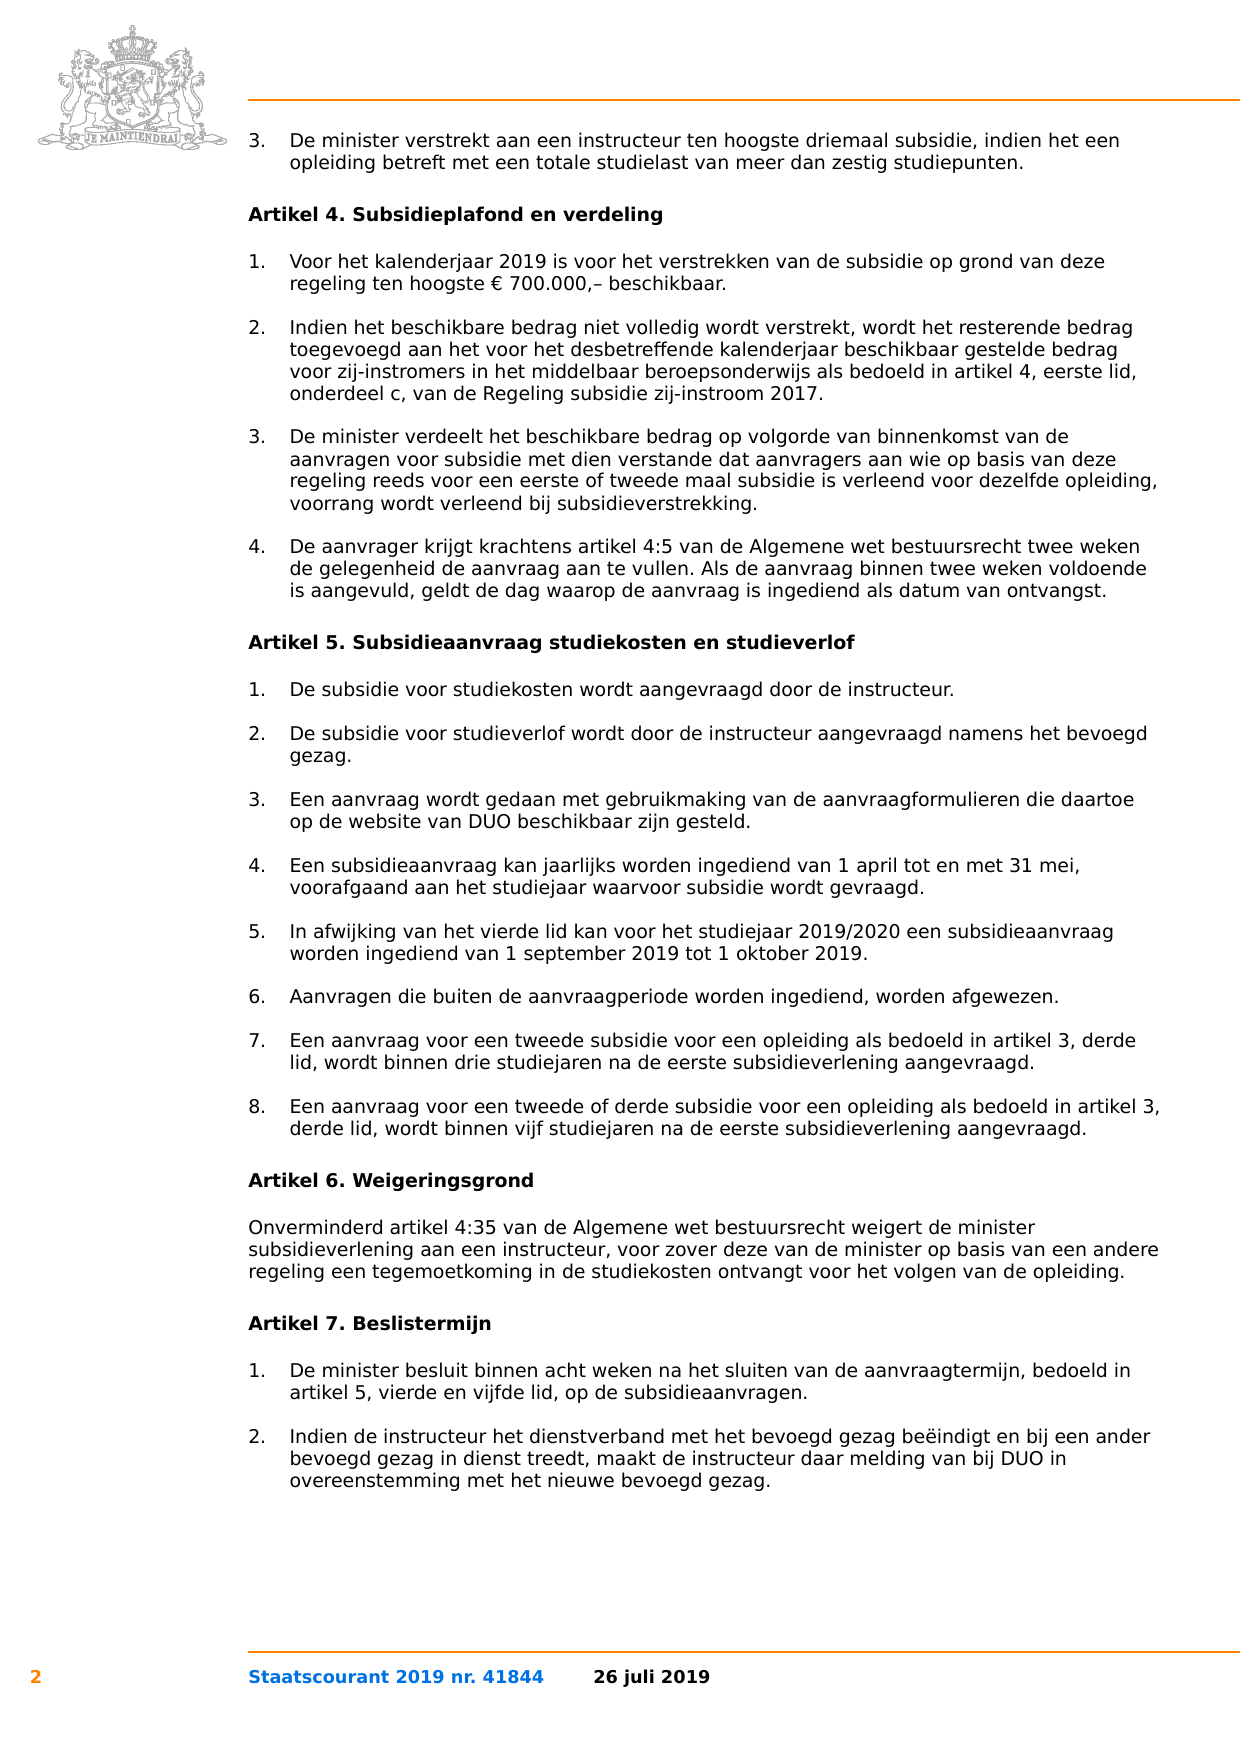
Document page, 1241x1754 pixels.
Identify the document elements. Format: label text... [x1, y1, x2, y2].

text 1. De subsidie voor studiekosten wordt aangevraagd door de instructeur. [248, 679, 1163, 701]
text 1. Voor het kalenderjaar 2019 is voor het verstrekken van de subsidie op grond van deze regeling ten hoogste € 700.000,– beschikbaar. [248, 251, 1163, 295]
text 8. Een aanvraag voor een tweede of derde subsidie voor een opleiding als bedoeld in artikel 3, derde lid, wordt binnen vijf studiejaren na de eerste subsidieverlening aangevraagd. [248, 1096, 1163, 1140]
text 7. Een aanvraag voor een tweede subsidie voor een opleiding als bedoeld in artikel 3, derde lid, wordt binnen drie studiejaren na de eerste subsidieverlening aangevraagd. [248, 1030, 1163, 1074]
text 3. De minister verdeelt het beschikbare bedrag op volgorde van binnenkomst van de aanvragen voor subsidie met dien verstande dat aanvragers aan wie op basis van deze regeling reeds voor een eerste of tweede maal subsidie is verleend voor dezelfde opleiding, voorrang wordt verleend bij subsidieverstrekking. [248, 426, 1163, 514]
text 4. Een subsidieaanvraag kan jaarlijks worden ingediend van 1 april tot en met 31 mei, voorafgaand aan het studiejaar waarvoor subsidie wordt gevraagd. [248, 855, 1163, 899]
text 2. Indien de instructeur het dienstverband met het bevoegd gezag beëindigt en bij een ander bevoegd gezag in dienst treedt, maakt de instructeur daar melding van bij DUO in overeenstemming met het nieuwe bevoegd gezag. [248, 1426, 1163, 1492]
subtitle Artikel 7. Beslistermijn [248, 1313, 1163, 1335]
text 5. In afwijking van het vierde lid kan voor het studiejaar 2019/2020 een subsidieaanvraag worden ingediend van 1 september 2019 tot 1 oktober 2019. [248, 921, 1163, 964]
subtitle Artikel 4. Subsidieplafond en verdeling [248, 204, 1163, 226]
text 6. Aanvragen die buiten de aanvraagperiode worden ingediend, worden afgewezen. [248, 986, 1163, 1008]
text 2. Indien het beschikbare bedrag niet volledig wordt verstrekt, wordt het resterende bedrag toegevoegd aan het voor het desbetreffende kalenderjaar beschikbaar gestelde bedrag voor zij-instromers in het middelbaar beroepsonderwijs als bedoeld in artikel 4, eerste lid, onderdeel c, van de Regeling subsidie zij-instroom 2017. [248, 317, 1163, 404]
text 3. Een aanvraag wordt gedaan met gebruikmaking van de aanvraagformulieren die daartoe op de website van DUO beschikbaar zijn gesteld. [248, 789, 1163, 833]
text 3. De minister verstrekt aan een instructeur ten hoogste driemaal subsidie, indien het een opleiding betreft met een totale studielast van meer dan zestig studiepunten. [248, 130, 1163, 174]
text 2. De subsidie voor studieverlof wordt door de instructeur aangevraagd namens het bevoegd gezag. [248, 723, 1163, 767]
text Onverminderd artikel 4:35 van de Algemene wet bestuursrecht weigert de minister subsidieverlening aan een instructeur, voor zover deze van de minister op basis van een andere regeling een tegemoetkoming in de studiekosten ontvangt voor het volgen van de opleiding. [248, 1217, 1163, 1283]
picture [38, 25, 227, 150]
subtitle Artikel 6. Weigeringsgrond [248, 1170, 1163, 1192]
subtitle Artikel 5. Subsidieaanvraag studiekosten en studieverlof [248, 632, 1163, 654]
text 1. De minister besluit binnen acht weken na het sluiten van de aanvraagtermijn, bedoeld in artikel 5, vierde en vijfde lid, op de subsidieaanvragen. [248, 1360, 1163, 1404]
text 4. De aanvrager krijgt krachtens artikel 4:5 van de Algemene wet bestuursrecht twee weken de gelegenheid de aanvraag aan te vullen. Als de aanvraag binnen twee weken voldoende is aangevuld, geldt de dag waarop de aanvraag is ingediend als datum van ontvangst. [248, 536, 1163, 602]
